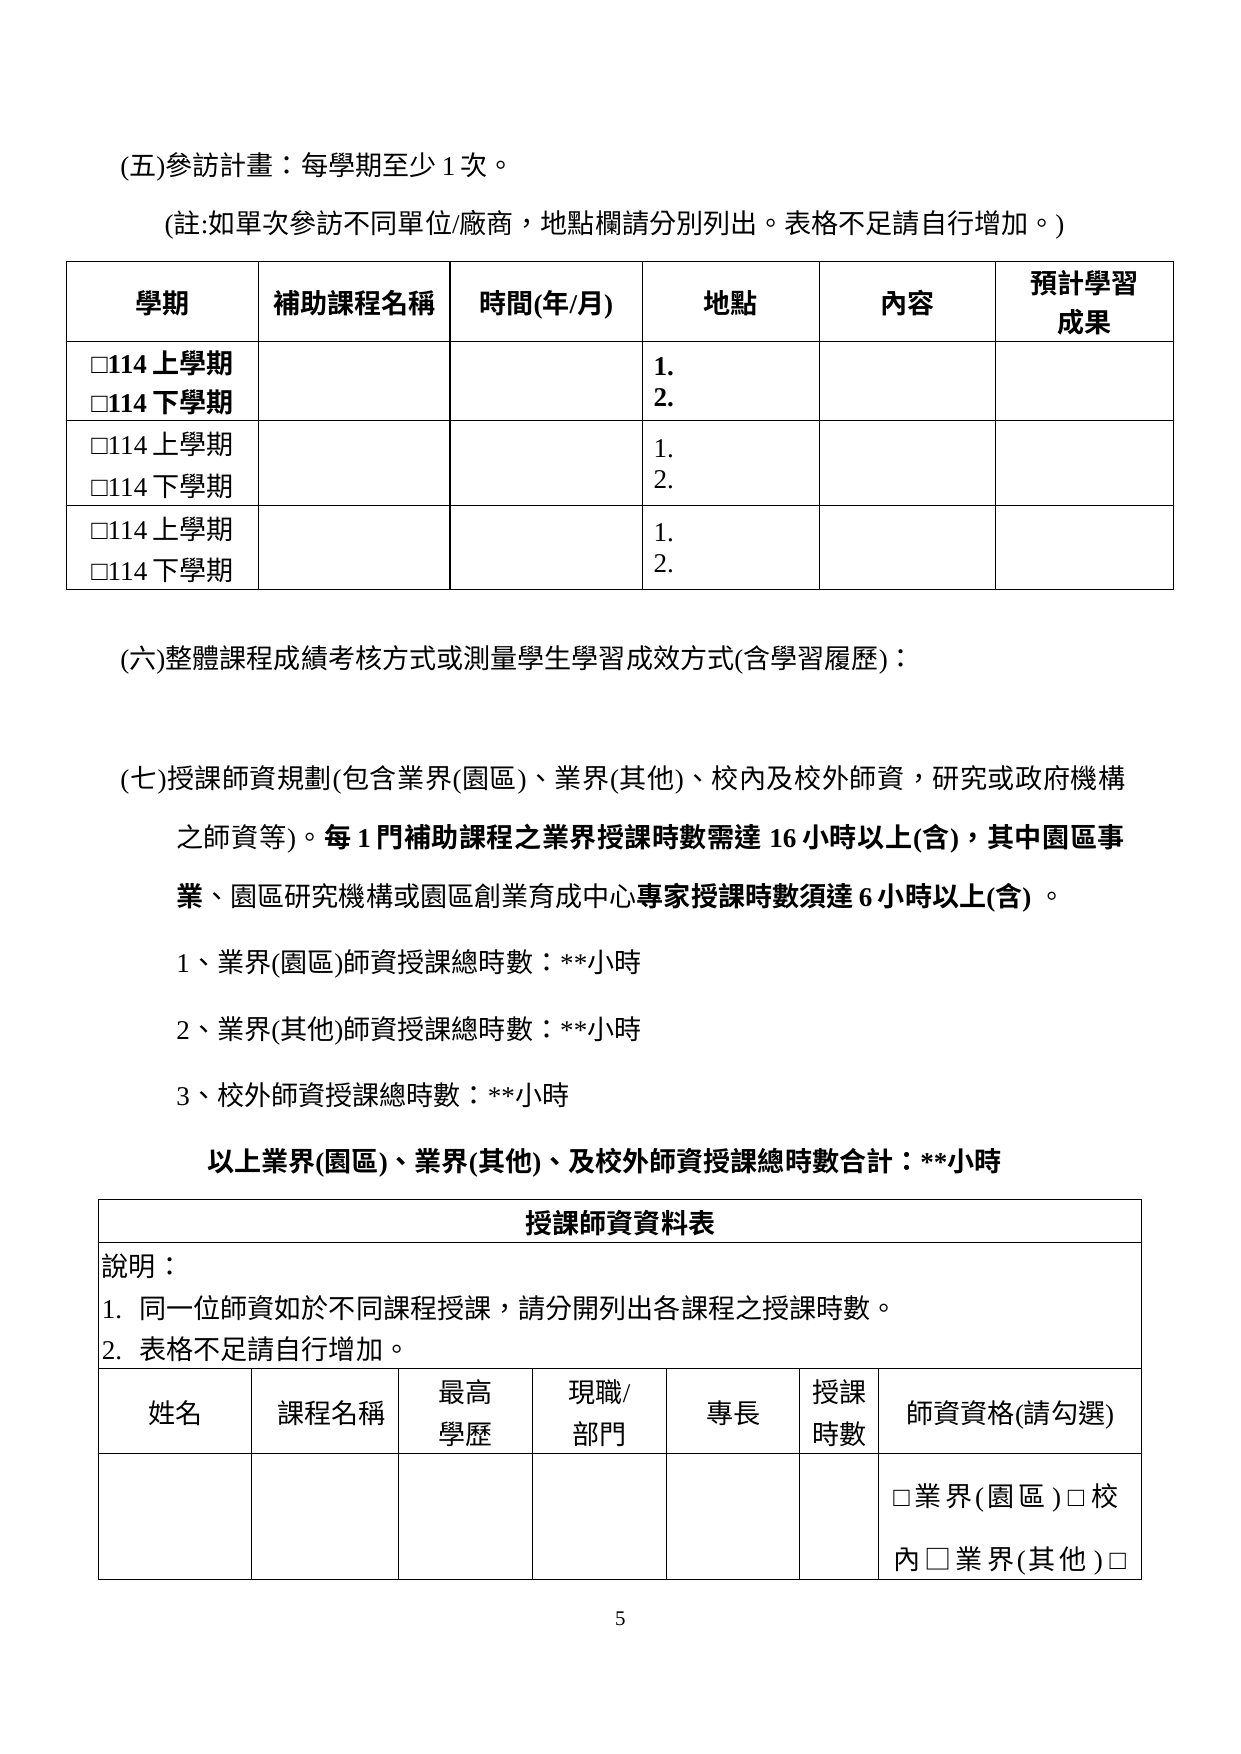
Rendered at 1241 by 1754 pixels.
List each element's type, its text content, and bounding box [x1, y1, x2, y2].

table_cell 最高 學歷 [399, 1369, 532, 1452]
text 2、業界(其他)師資授課總時數：**小時 [120, 1008, 1088, 1047]
table_cell □114上學期 □114下學期 [67, 421, 258, 505]
table_cell 師資資格(請勾選) [879, 1369, 1141, 1452]
text 1、業界(園區)師資授課總時數：**小時 [120, 941, 1088, 981]
table_cell 姓名 [99, 1369, 251, 1452]
table_cell □114上學期 □114下學期 [67, 342, 258, 420]
table_cell [451, 506, 642, 589]
table_cell [259, 421, 449, 505]
table_cell [451, 421, 642, 505]
table_cell □114上學期 □114下學期 [67, 506, 258, 589]
table_cell 課程名稱 [252, 1369, 398, 1452]
table_cell [667, 1454, 799, 1578]
table_cell [820, 342, 995, 420]
table_cell [996, 421, 1173, 505]
table_header 補助課程名稱 [259, 262, 449, 341]
table_cell □業界(園區) □校內□業界(其他) □ [879, 1454, 1141, 1578]
table_cell [820, 421, 995, 505]
table_cell [99, 1454, 251, 1578]
text (五)參訪計畫：每學期至少1次。 [120, 143, 1088, 183]
table_cell 1. 2. [643, 506, 819, 589]
table_cell [259, 506, 449, 589]
table_cell 專長 [667, 1369, 799, 1452]
table_cell [399, 1454, 532, 1578]
text 以上業界(園區)、業界(其他)、及校外師資授課總時數合計：**小時 [120, 1140, 1088, 1180]
text (註:如單次參訪不同單位/廠商，地點欄請分別列出。表格不足請自行增加。) [164, 202, 1200, 242]
table_cell [451, 342, 642, 420]
table_cell [533, 1454, 666, 1578]
table_cell [800, 1454, 878, 1578]
table_cell [252, 1454, 398, 1578]
table_header 授課師資資料表 [99, 1200, 1141, 1242]
text (七)授課師資規劃(包含業界(園區)、業界(其他)、校內及校外師資，研究或政府機構之師資等)。每1門補助課程之業界授課時數需達16小時以上(含)，其中園區事業、園區研究機構或園區創業育成中心專家授課時數須達6小時以上(含) 。 [120, 757, 1126, 914]
table_header 地點 [643, 262, 819, 341]
table_cell 1. 2. [643, 421, 819, 505]
table_cell 1. 2. [643, 342, 819, 420]
table_cell [996, 506, 1173, 589]
table_header 預計學習 成果 [996, 262, 1173, 341]
table_cell 說明： 同一位師資如於不同課程授課，請分開列出各課程之授課時數。 表格不足請自行增加。 [99, 1243, 1141, 1368]
table_header 時間(年/月) [451, 262, 642, 341]
table_header 學期 [67, 262, 258, 341]
table_cell 授課時數 [800, 1369, 878, 1452]
table_cell [259, 342, 449, 420]
text (六)整體課程成績考核方式或測量學生學習成效方式(含學習履歷)： [120, 637, 1088, 676]
text 3、校外師資授課總時數：**小時 [120, 1074, 1088, 1113]
table_cell 現職/ 部門 [533, 1369, 666, 1452]
table_cell [996, 342, 1173, 420]
table_cell [820, 506, 995, 589]
table_header 內容 [820, 262, 995, 341]
